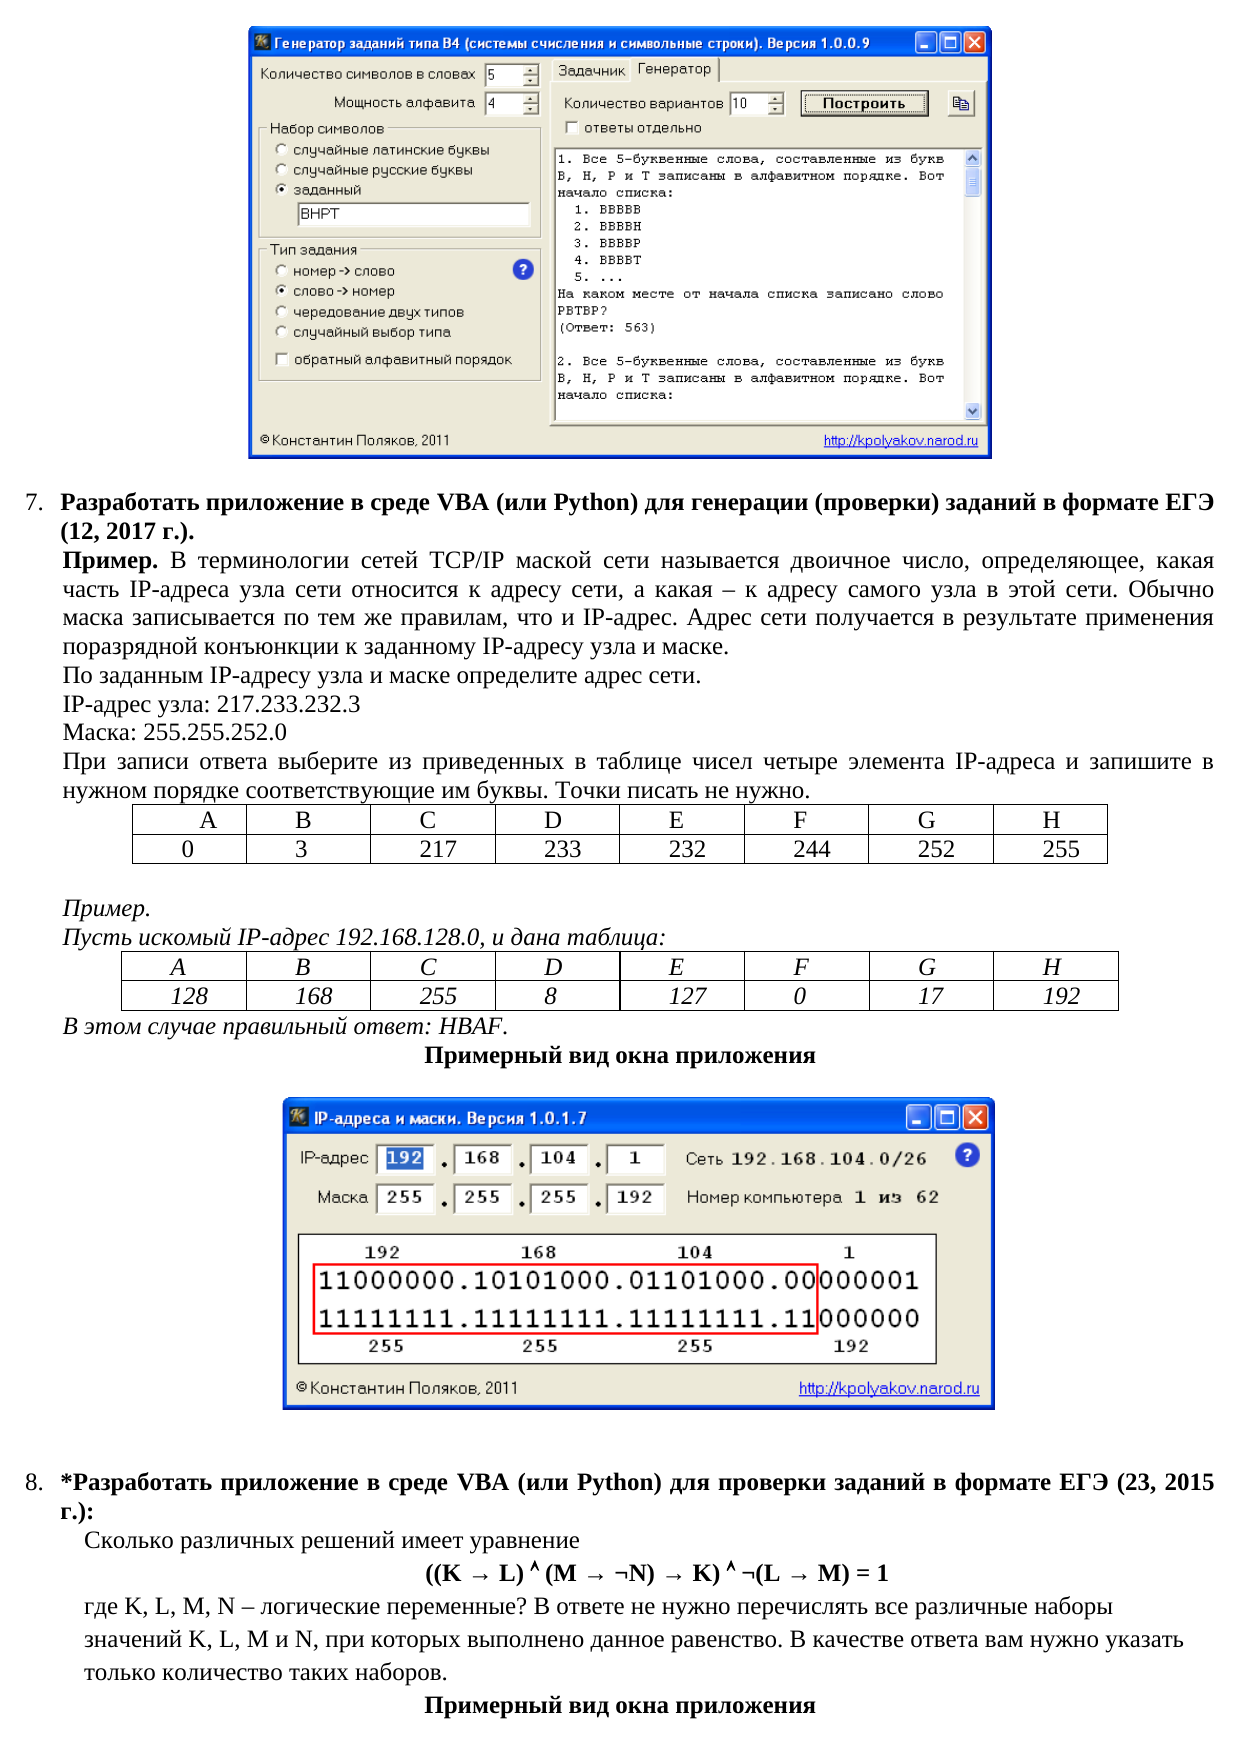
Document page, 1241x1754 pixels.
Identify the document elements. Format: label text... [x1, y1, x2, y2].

table_header F [745, 952, 869, 980]
table_header A [122, 952, 246, 980]
table_cell 17 [870, 981, 993, 1010]
table_cell 168 [247, 981, 370, 1010]
table_header E [620, 805, 744, 833]
text Пример. [62, 893, 1215, 922]
list *Разработать приложение в среде VBA (или Python) для проверки заданий в формате ЕГЭ (23, 2015 г.): [25, 1467, 1215, 1525]
table_cell 8 [496, 981, 619, 1010]
table_header G [870, 952, 993, 980]
table_header E [621, 952, 744, 980]
list Разработать приложение в среде VBA (или Python) для генерации (проверки) заданий в формате ЕГЭ (12, 2017 г.). [25, 487, 1215, 545]
text IP-адрес узла: 217.233.232.3 [62, 689, 1215, 717]
table_cell 127 [621, 981, 744, 1010]
text Пример. В терминологии сетей TCP/IP маской сети называется двоичное число, определяющее, какая часть IP-адреса узла сети относится к адресу сети, а какая – к адресу самого узла в этой сети. Обычно маска записывается по тем же правилам, что и IP-адрес. Адрес сети получается в результате применения поразрядной конъюнкции к заданному IP-адресу узла и маске. [62, 545, 1215, 660]
table_header A [133, 805, 246, 833]
table_cell 0 [133, 835, 246, 863]
table_cell 0 [745, 981, 869, 1010]
table_cell 255 [994, 835, 1107, 863]
table_cell 3 [247, 835, 370, 863]
table_header B [247, 952, 370, 980]
table_cell 232 [620, 835, 744, 863]
table_header G [869, 805, 993, 833]
table_cell 244 [745, 835, 868, 863]
text где K, L, M, N – логические переменные? В ответе не нужно перечислять все различные наборы значений K, L, M и N, при которых выполнено данное равенство. В качестве ответа вам нужно указать только количество таких наборов. [84, 1591, 1215, 1686]
text В этом случае правильный ответ: HBAF. [62, 1011, 1215, 1040]
table_header C [371, 805, 495, 833]
text Пусть искомый IP-адрес 192.168.128.0, и дана таблица: [62, 922, 1215, 951]
text Примерный вид окна приложения [25, 1690, 1215, 1719]
table_header C [371, 952, 495, 980]
table_header D [496, 952, 619, 980]
table_header H [994, 952, 1118, 980]
table_cell 217 [371, 835, 495, 863]
table_header F [745, 805, 868, 833]
table_cell 233 [496, 835, 619, 863]
text Сколько различных решений имеет уравнение [84, 1525, 1215, 1554]
table_header B [247, 805, 370, 833]
table_header H [994, 805, 1107, 833]
table_header D [496, 805, 619, 833]
table_cell 192 [994, 981, 1118, 1010]
table_cell 128 [122, 981, 246, 1010]
table_cell 255 [371, 981, 495, 1010]
text По заданным IP-адресу узла и маске определите адрес сети. [62, 660, 1215, 689]
text ((K → L)  (M → ¬N) → K)  ¬(L → M) = 1 [46, 1558, 1215, 1587]
text Маска: 255.255.252.0 [62, 717, 1215, 746]
text Примерный вид окна приложения [25, 1040, 1215, 1069]
text При записи ответа выберите из приведенных в таблице чисел четыре элемента IP-адреса и запишите в нужном порядке соответствующие им буквы. Точки писать не нужно. [62, 746, 1215, 804]
table_cell 252 [869, 835, 993, 863]
